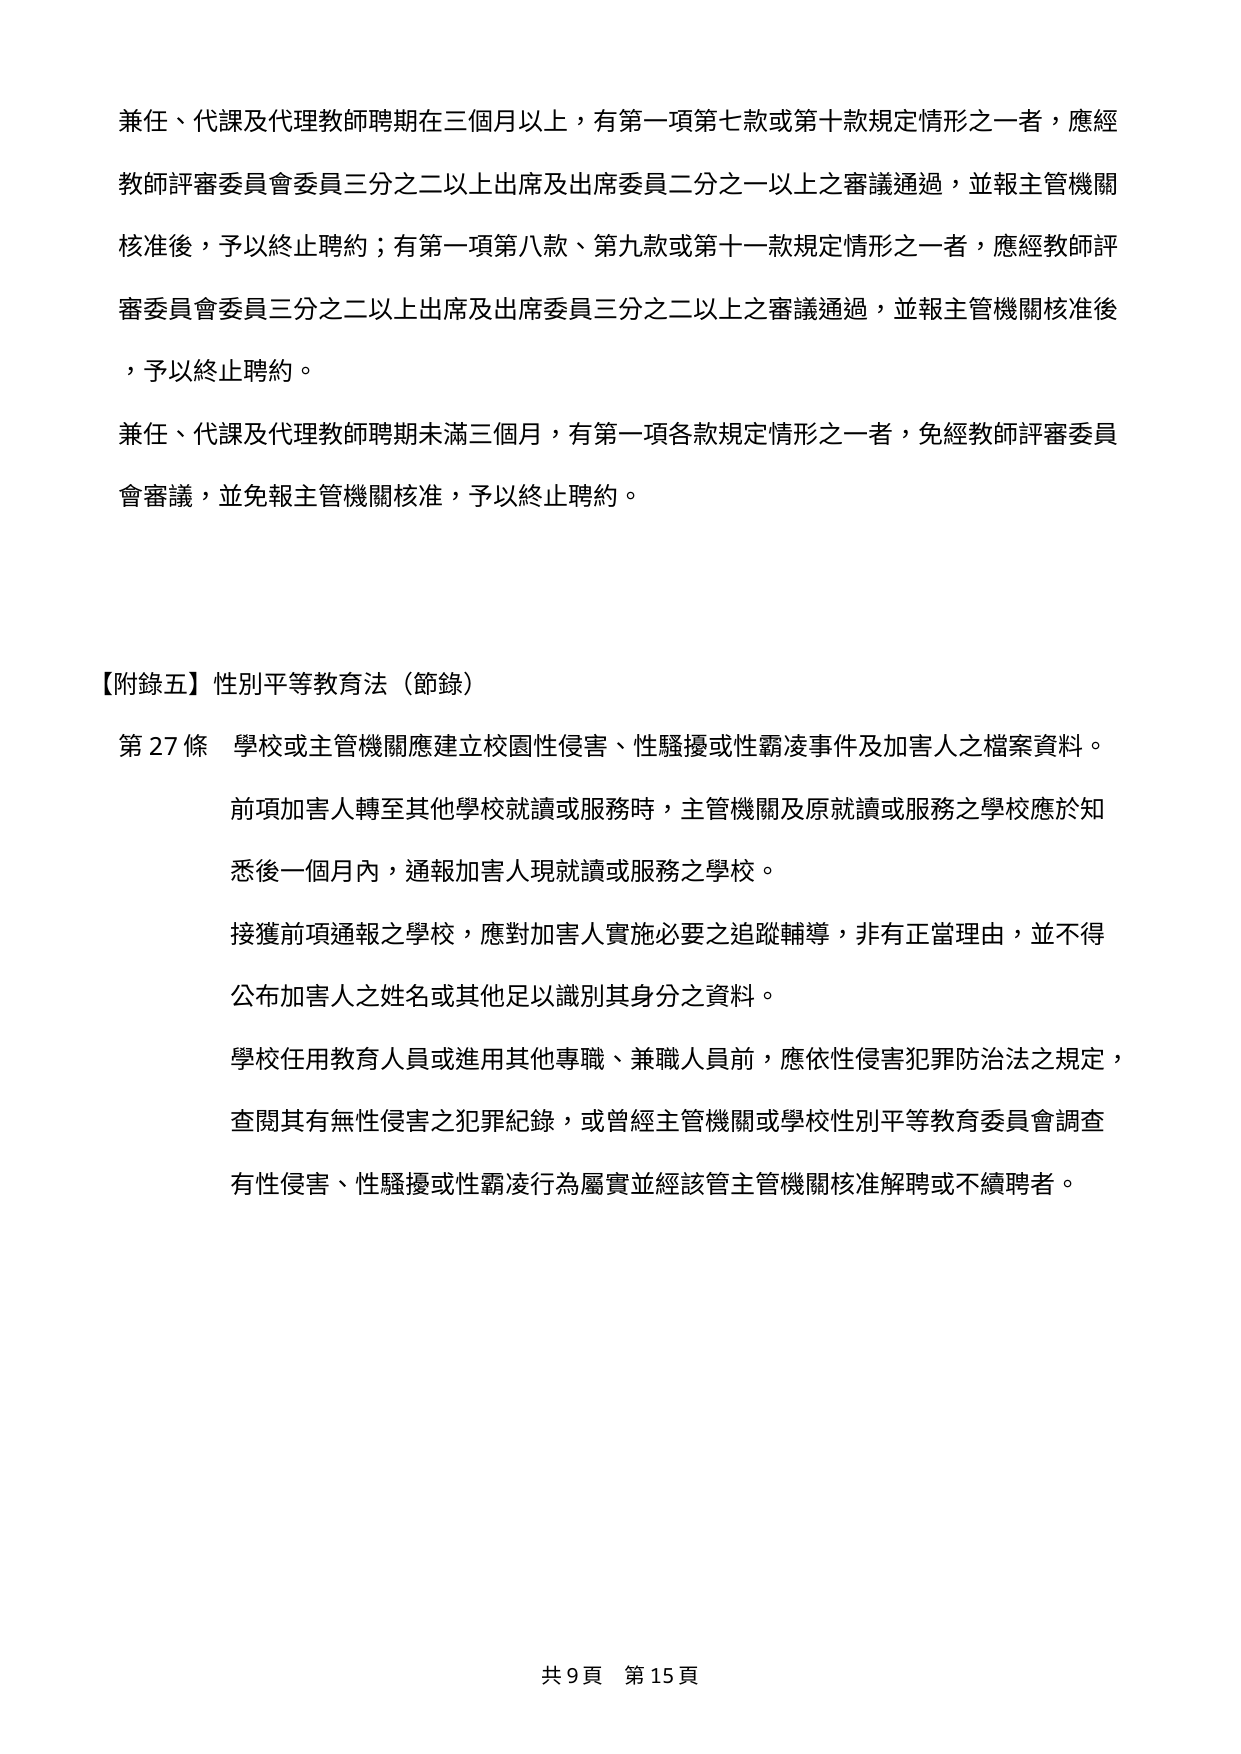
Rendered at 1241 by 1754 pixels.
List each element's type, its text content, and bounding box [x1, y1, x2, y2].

text 兼任、代課及代理教師聘期在三個月以上，有第一項第七款或第十款規定情形之一者，應經教師評審委員會委員三分之二以上出席及出席委員二分之一以上之審議通過，並報主管機關核准後，予以終止聘約；有第一項第八款、第九款或第十一款規定情形之一者，應經教師評審委員會委員三分之二以上出席及出席委員三分之二以上之審議通過，並報主管機關核准後 [118, 78, 1122, 328]
text 學校任用教育人員或進用其他專職、兼職人員前，應依性侵害犯罪防治法之規定，查閱其有無性侵害之犯罪紀錄，或曾經主管機關或學校性別平等教育委員會調查有性侵害、性騷擾或性霸凌行為屬實並經該管主管機關核准解聘或不續聘者。 [231, 1016, 1122, 1203]
text 兼任、代課及代理教師聘期未滿三個月，有第一項各款規定情形之一者，免經教師評審委員會審議，並免報主管機關核准，予以終止聘約。 [118, 391, 1122, 516]
text 接獲前項通報之學校，應對加害人實施必要之追蹤輔導，非有正當理由，並不得公布加害人之姓名或其他足以識別其身分之資料。 [231, 891, 1122, 1016]
text ，予以終止聘約。 [118, 328, 1122, 391]
text 第27條 學校或主管機關應建立校園性侵害、性騷擾或性霸凌事件及加害人之檔案資料。 [118, 703, 1122, 766]
text 前項加害人轉至其他學校就讀或服務時，主管機關及原就讀或服務之學校應於知悉後一個月內，通報加害人現就讀或服務之學校。 [231, 766, 1122, 891]
text 【附錄五】性別平等教育法（節錄） [89, 641, 1122, 703]
